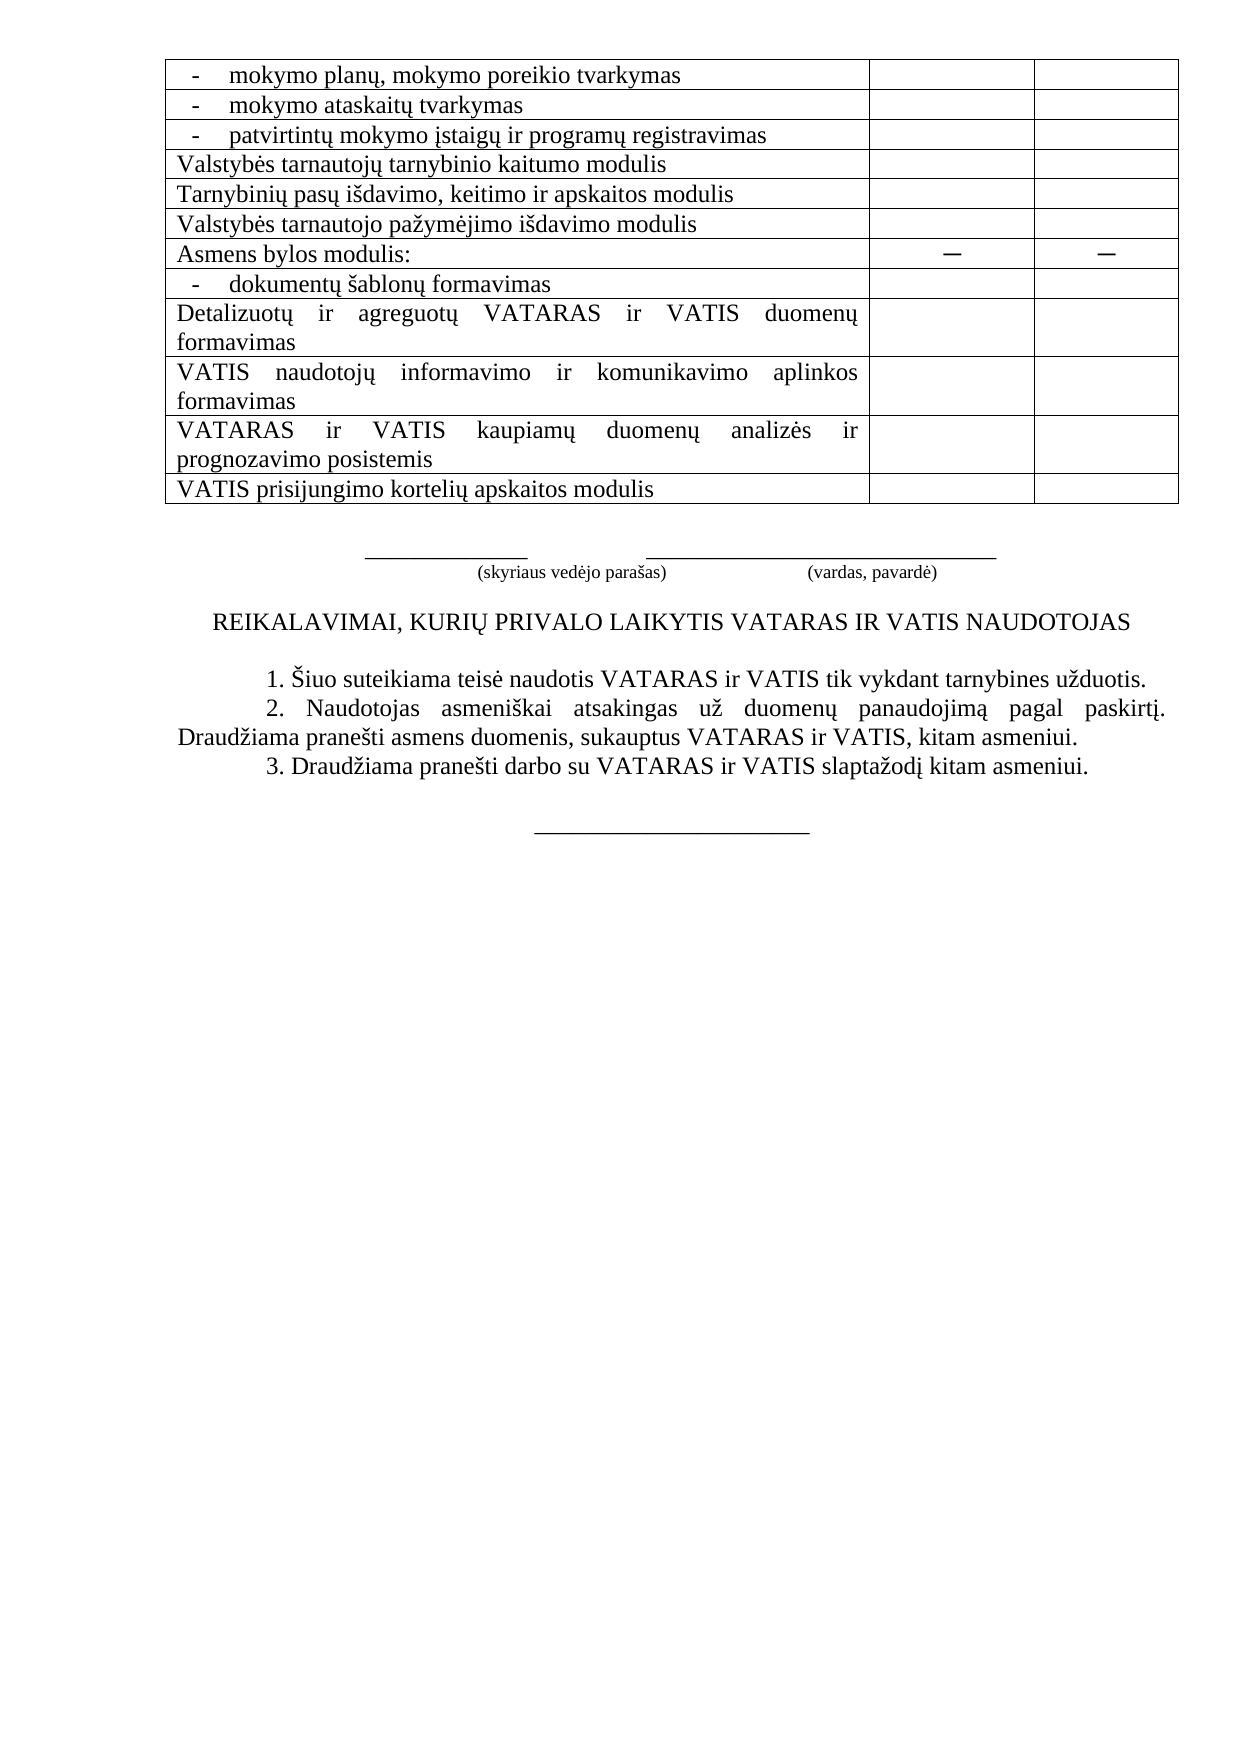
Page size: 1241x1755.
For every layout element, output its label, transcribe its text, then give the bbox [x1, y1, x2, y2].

table_cell [870, 269, 1034, 297]
table_cell Valstybės tarnautojų tarnybinio kaitumo modulis [166, 150, 869, 178]
table_cell VATIS naudotojų informavimo ir komunikavimo aplinkos formavimas [166, 357, 869, 414]
text (skyriaus vedėjo parašas) (vardas, pavardė) [402, 561, 1166, 583]
table_cell [870, 474, 1034, 503]
table_cell ─ [870, 239, 1034, 268]
table_cell - dokumentų šablonų formavimas [166, 269, 869, 297]
table_cell [1035, 299, 1178, 356]
table_cell [1035, 269, 1178, 297]
text 1. Šiuo suteikiama teisė naudotis VATARAS ir VATIS tik vykdant tarnybines užduotis. [177, 664, 1166, 693]
table_cell [1035, 209, 1178, 238]
table_cell VATIS prisijungimo kortelių apskaitos modulis [166, 474, 869, 503]
table_cell [870, 299, 1034, 356]
table_cell ─ [1035, 239, 1178, 268]
table_cell [870, 60, 1034, 89]
table_cell Asmens bylos modulis: [166, 239, 869, 268]
table_cell [870, 357, 1034, 414]
table_cell Valstybės tarnautojo pažymėjimo išdavimo modulis [166, 209, 869, 238]
table_cell [1035, 474, 1178, 503]
table_cell [1035, 179, 1178, 208]
table_cell VATARAS ir VATIS kaupiamų duomenų analizės ir prognozavimo posistemis [166, 416, 869, 473]
table_cell [870, 179, 1034, 208]
table_cell [870, 150, 1034, 178]
table_cell [870, 120, 1034, 148]
table_cell [1035, 357, 1178, 414]
table_cell [870, 416, 1034, 473]
table_cell [1035, 416, 1178, 473]
text 2. Naudotojas asmeniškai atsakingas už duomenų panaudojimą pagal paskirtį. Draudžiama pranešti asmens duomenis, sukauptus VATARAS ir VATIS, kitam asmeniui. [177, 693, 1166, 751]
table_cell Tarnybinių pasų išdavimo, keitimo ir apskaitos modulis [166, 179, 869, 208]
table_cell [1035, 60, 1178, 89]
table_cell [1035, 90, 1178, 119]
text 3. Draudžiama pranešti darbo su VATARAS ir VATIS slaptažodį kitam asmeniui. [177, 751, 1166, 779]
table_cell [870, 209, 1034, 238]
text REIKALAVIMAI, KURIŲ PRIVALO LAIKYTIS VATARAS IR VATIS NAUDOTOJAS [177, 607, 1166, 636]
table_cell [1035, 120, 1178, 148]
table_cell [870, 90, 1034, 119]
text ______________________ [177, 808, 1166, 837]
table_cell - mokymo ataskaitų tvarkymas [166, 90, 869, 119]
table_cell Detalizuotų ir agreguotų VATARAS ir VATIS duomenų formavimas [166, 299, 869, 356]
table_cell - patvirtintų mokymo įstaigų ir programų registravimas [166, 120, 869, 148]
text _____________ ____________________________ [177, 533, 1166, 561]
table_cell - mokymo planų, mokymo poreikio tvarkymas [166, 60, 869, 89]
table_cell [1035, 150, 1178, 178]
